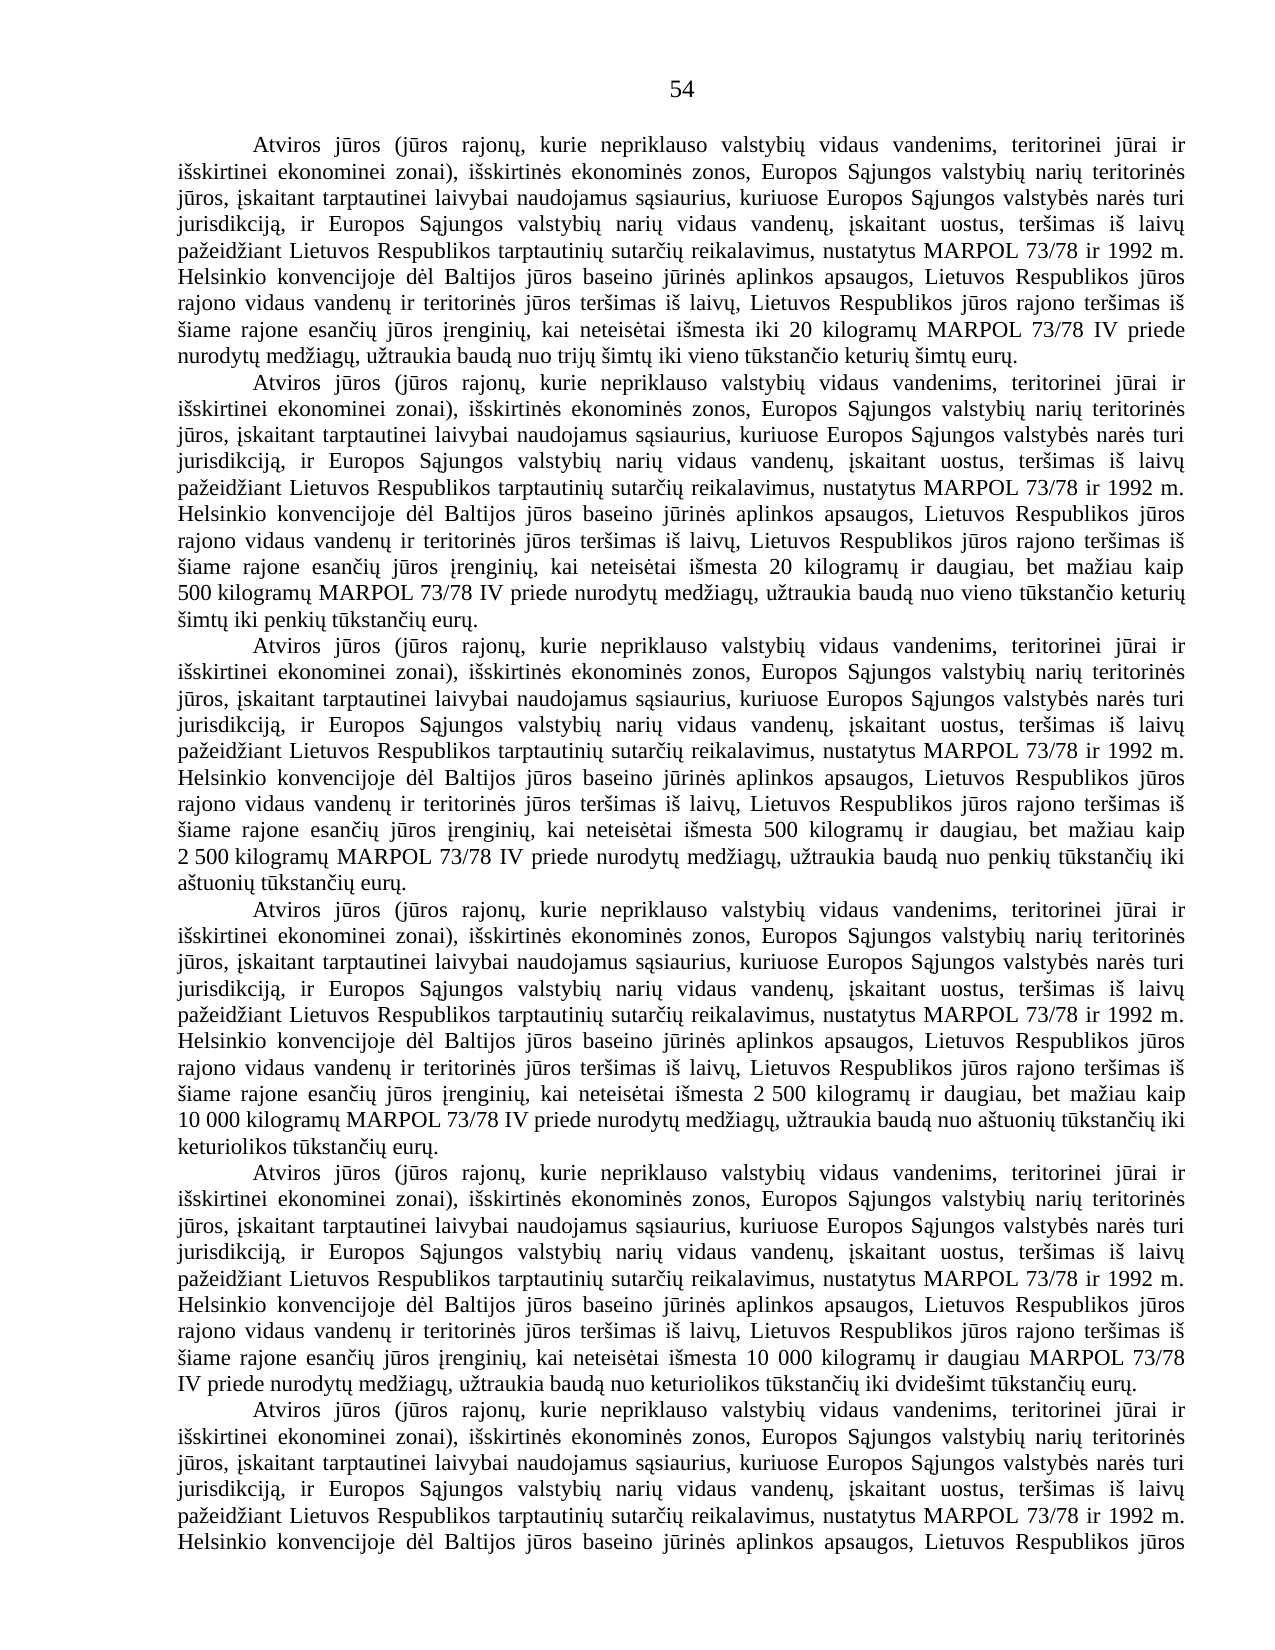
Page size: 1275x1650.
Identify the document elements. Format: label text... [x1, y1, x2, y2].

text Atviros jūros (jūros rajonų, kurie nepriklauso valstybių vidaus vandenims, teritorinei jūrai ir išskirtinei ekonominei zonai), išskirtinės ekonominės zonos, Europos Sąjungos valstybių narių teritorinės jūros, įskaitant tarptautinei laivybai naudojamus sąsiaurius, kuriuose Europos Sąjungos valstybės narės turi jurisdikciją, ir Europos Sąjungos valstybių narių vidaus vandenų, įskaitant uostus, teršimas iš laivų pažeidžiant Lietuvos Respublikos tarptautinių sutarčių reikalavimus, nustatytus MARPOL 73/78 ir 1992 m. Helsinkio konvencijoje dėl Baltijos jūros baseino jūrinės aplinkos apsaugos, Lietuvos Respublikos jūros rajono vidaus vandenų ir teritorinės jūros teršimas iš laivų, Lietuvos Respublikos jūros rajono teršimas iš šiame rajone esančių jūros įrenginių, kai neteisėtai išmesta 20 kilogramų ir daugiau, bet mažiau kaip 500 kilogramų MARPOL 73/78 IV priede nurodytų medžiagų, užtraukia baudą nuo vieno tūkstančio keturių šimtų iki penkių tūkstančių eurų. [177, 368, 1186, 632]
text Atviros jūros (jūros rajonų, kurie nepriklauso valstybių vidaus vandenims, teritorinei jūrai ir išskirtinei ekonominei zonai), išskirtinės ekonominės zonos, Europos Sąjungos valstybių narių teritorinės jūros, įskaitant tarptautinei laivybai naudojamus sąsiaurius, kuriuose Europos Sąjungos valstybės narės turi jurisdikciją, ir Europos Sąjungos valstybių narių vidaus vandenų, įskaitant uostus, teršimas iš laivų pažeidžiant Lietuvos Respublikos tarptautinių sutarčių reikalavimus, nustatytus MARPOL 73/78 ir 1992 m. Helsinkio konvencijoje dėl Baltijos jūros baseino jūrinės aplinkos apsaugos, Lietuvos Respublikos jūros rajono vidaus vandenų ir teritorinės jūros teršimas iš laivų, Lietuvos Respublikos jūros rajono teršimas iš šiame rajone esančių jūros įrenginių, kai neteisėtai išmesta 2 500 kilogramų ir daugiau, bet mažiau kaip 10 000 kilogramų MARPOL 73/78 IV priede nurodytų medžiagų, užtraukia baudą nuo aštuonių tūkstančių iki keturiolikos tūkstančių eurų. [177, 896, 1186, 1159]
text Atviros jūros (jūros rajonų, kurie nepriklauso valstybių vidaus vandenims, teritorinei jūrai ir išskirtinei ekonominei zonai), išskirtinės ekonominės zonos, Europos Sąjungos valstybių narių teritorinės jūros, įskaitant tarptautinei laivybai naudojamus sąsiaurius, kuriuose Europos Sąjungos valstybės narės turi jurisdikciją, ir Europos Sąjungos valstybių narių vidaus vandenų, įskaitant uostus, teršimas iš laivų pažeidžiant Lietuvos Respublikos tarptautinių sutarčių reikalavimus, nustatytus MARPOL 73/78 ir 1992 m. Helsinkio konvencijoje dėl Baltijos jūros baseino jūrinės aplinkos apsaugos, Lietuvos Respublikos jūros [177, 1396, 1186, 1554]
text Atviros jūros (jūros rajonų, kurie nepriklauso valstybių vidaus vandenims, teritorinei jūrai ir išskirtinei ekonominei zonai), išskirtinės ekonominės zonos, Europos Sąjungos valstybių narių teritorinės jūros, įskaitant tarptautinei laivybai naudojamus sąsiaurius, kuriuose Europos Sąjungos valstybės narės turi jurisdikciją, ir Europos Sąjungos valstybių narių vidaus vandenų, įskaitant uostus, teršimas iš laivų pažeidžiant Lietuvos Respublikos tarptautinių sutarčių reikalavimus, nustatytus MARPOL 73/78 ir 1992 m. Helsinkio konvencijoje dėl Baltijos jūros baseino jūrinės aplinkos apsaugos, Lietuvos Respublikos jūros rajono vidaus vandenų ir teritorinės jūros teršimas iš laivų, Lietuvos Respublikos jūros rajono teršimas iš šiame rajone esančių jūros įrenginių, kai neteisėtai išmesta 10 000 kilogramų ir daugiau MARPOL 73/78 IV priede nurodytų medžiagų, užtraukia baudą nuo keturiolikos tūkstančių iki dvidešimt tūkstančių eurų. [177, 1159, 1186, 1396]
text Atviros jūros (jūros rajonų, kurie nepriklauso valstybių vidaus vandenims, teritorinei jūrai ir išskirtinei ekonominei zonai), išskirtinės ekonominės zonos, Europos Sąjungos valstybių narių teritorinės jūros, įskaitant tarptautinei laivybai naudojamus sąsiaurius, kuriuose Europos Sąjungos valstybės narės turi jurisdikciją, ir Europos Sąjungos valstybių narių vidaus vandenų, įskaitant uostus, teršimas iš laivų pažeidžiant Lietuvos Respublikos tarptautinių sutarčių reikalavimus, nustatytus MARPOL 73/78 ir 1992 m. Helsinkio konvencijoje dėl Baltijos jūros baseino jūrinės aplinkos apsaugos, Lietuvos Respublikos jūros rajono vidaus vandenų ir teritorinės jūros teršimas iš laivų, Lietuvos Respublikos jūros rajono teršimas iš šiame rajone esančių jūros įrenginių, kai neteisėtai išmesta 500 kilogramų ir daugiau, bet mažiau kaip 2 500 kilogramų MARPOL 73/78 IV priede nurodytų medžiagų, užtraukia baudą nuo penkių tūkstančių iki aštuonių tūkstančių eurų. [177, 632, 1186, 896]
text Atviros jūros (jūros rajonų, kurie nepriklauso valstybių vidaus vandenims, teritorinei jūrai ir išskirtinei ekonominei zonai), išskirtinės ekonominės zonos, Europos Sąjungos valstybių narių teritorinės jūros, įskaitant tarptautinei laivybai naudojamus sąsiaurius, kuriuose Europos Sąjungos valstybės narės turi jurisdikciją, ir Europos Sąjungos valstybių narių vidaus vandenų, įskaitant uostus, teršimas iš laivų pažeidžiant Lietuvos Respublikos tarptautinių sutarčių reikalavimus, nustatytus MARPOL 73/78 ir 1992 m. Helsinkio konvencijoje dėl Baltijos jūros baseino jūrinės aplinkos apsaugos, Lietuvos Respublikos jūros rajono vidaus vandenų ir teritorinės jūros teršimas iš laivų, Lietuvos Respublikos jūros rajono teršimas iš šiame rajone esančių jūros įrenginių, kai neteisėtai išmesta iki 20 kilogramų MARPOL 73/78 IV priede nurodytų medžiagų, užtraukia baudą nuo trijų šimtų iki vieno tūkstančio keturių šimtų eurų. [177, 131, 1186, 368]
